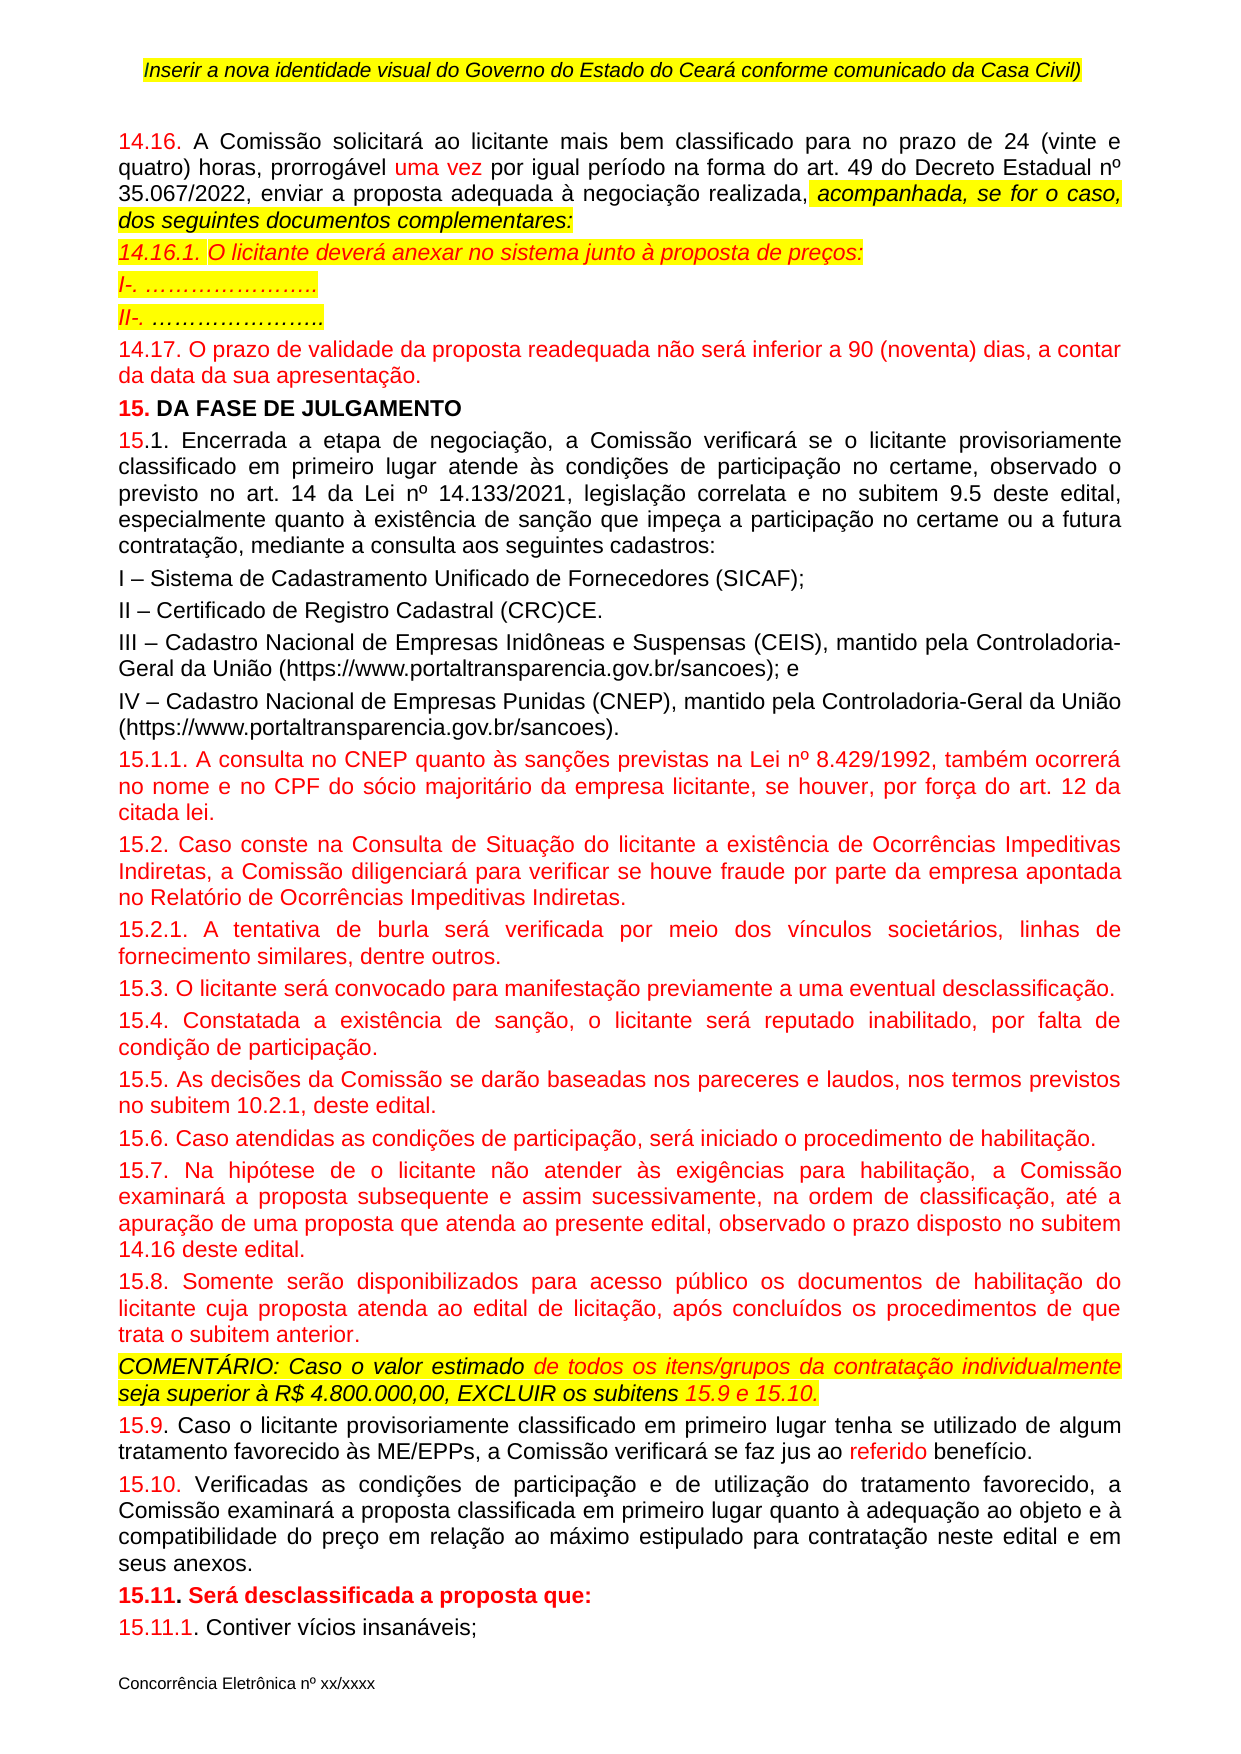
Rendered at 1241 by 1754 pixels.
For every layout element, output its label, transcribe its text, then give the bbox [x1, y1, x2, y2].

text 14.16.1. O licitante deverá anexar no sistema junto à proposta de preços: [118, 239, 1122, 265]
text II – Certificado de Registro Cadastral (CRC)CE. [118, 597, 1122, 623]
text III – Cadastro Nacional de Empresas Inidôneas e Suspensas (CEIS), mantido pela Controladoria-Geral da União (https://www.portaltransparencia.gov.br/sancoes); e [118, 629, 1122, 682]
text 15.7. Na hipótese de o licitante não atender às exigências para habilitação, a Comissão examinará a proposta subsequente e assim sucessivamente, na ordem de classificação, até a apuração de uma proposta que atenda ao presente edital, observado o prazo disposto no subitem 14.16 deste edital. [118, 1157, 1122, 1262]
text 15.10. Verificadas as condições de participação e de utilização do tratamento favorecido, a Comissão examinará a proposta classificada em primeiro lugar quanto à adequação ao objeto e à compatibilidade do preço em relação ao máximo estipulado para contratação neste edital e em seus anexos. [118, 1471, 1122, 1576]
text 15.2.1. A tentativa de burla será verificada por meio dos vínculos societários, linhas de fornecimento similares, dentre outros. [118, 916, 1122, 969]
text 15.11.1. Contiver vícios insanáveis; [118, 1614, 1122, 1641]
text I-. ………………….. [118, 271, 1122, 298]
text 14.16. A Comissão solicitará ao licitante mais bem classificado para no prazo de 24 (vinte e quatro) horas, prorrogável uma vez por igual período na forma do art. 49 do Decreto Estadual nº 35.067/2022, enviar a proposta adequada à negociação realizada, acompanhada, se for o caso, dos seguintes documentos complementares: [118, 128, 1122, 233]
text I – Sistema de Cadastramento Unificado de Fornecedores (SICAF); [118, 564, 1122, 591]
text 15.5. As decisões da Comissão se darão baseadas nos pareceres e laudos, nos termos previstos no subitem 10.2.1, deste edital. [118, 1066, 1122, 1119]
text 15.9. Caso o licitante provisoriamente classificado em primeiro lugar tenha se utilizado de algum tratamento favorecido às ME/EPPs, a Comissão verificará se faz jus ao referido benefício. [118, 1412, 1122, 1464]
text 15.1.1. A consulta no CNEP quanto às sanções previstas na Lei nº 8.429/1992, também ocorrerá no nome e no CPF do sócio majoritário da empresa licitante, se houver, por força do art. 12 da citada lei. [118, 746, 1122, 825]
text 15.4. Constatada a existência de sanção, o licitante será reputado inabilitado, por falta de condição de participação. [118, 1007, 1122, 1060]
text COMENTÁRIO: Caso o valor estimado de todos os itens/grupos da contratação individualmente seja superior à R$ 4.800.000,00, EXCLUIR os subitens 15.9 e 15.10. [118, 1353, 1122, 1406]
text 15.11. Será desclassificada a proposta que: [118, 1582, 1122, 1608]
text 15.6. Caso atendidas as condições de participação, será iniciado o procedimento de habilitação. [118, 1124, 1122, 1151]
text II-. ………………….. [118, 303, 1122, 330]
text 15.1. Encerrada a etapa de negociação, a Comissão verificará se o licitante provisoriamente classificado em primeiro lugar atende às condições de participação no certame, observado o previsto no art. 14 da Lei nº 14.133/2021, legislação correlata e no subitem 9.5 deste edital, especialmente quanto à existência de sanção que impeça a participação no certame ou a futura contratação, mediante a consulta aos seguintes cadastros: [118, 427, 1122, 558]
text 15.2. Caso conste na Consulta de Situação do licitante a existência de Ocorrências Impeditivas Indiretas, a Comissão diligenciará para verificar se houve fraude por parte da empresa apontada no Relatório de Ocorrências Impeditivas Indiretas. [118, 831, 1122, 910]
text IV – Cadastro Nacional de Empresas Punidas (CNEP), mantido pela Controladoria-Geral da União (https://www.portaltransparencia.gov.br/sancoes). [118, 688, 1122, 740]
text 15.8. Somente serão disponibilizados para acesso público os documentos de habilitação do licitante cuja proposta atenda ao edital de licitação, após concluídos os procedimentos de que trata o subitem anterior. [118, 1268, 1122, 1347]
text 14.17. O prazo de validade da proposta readequada não será inferior a 90 (noventa) dias, a contar da data da sua apresentação. [118, 336, 1122, 388]
text 15.3. O licitante será convocado para manifestação previamente a uma eventual desclassificação. [118, 975, 1122, 1001]
text 15. DA FASE DE JULGAMENTO [118, 394, 1122, 421]
